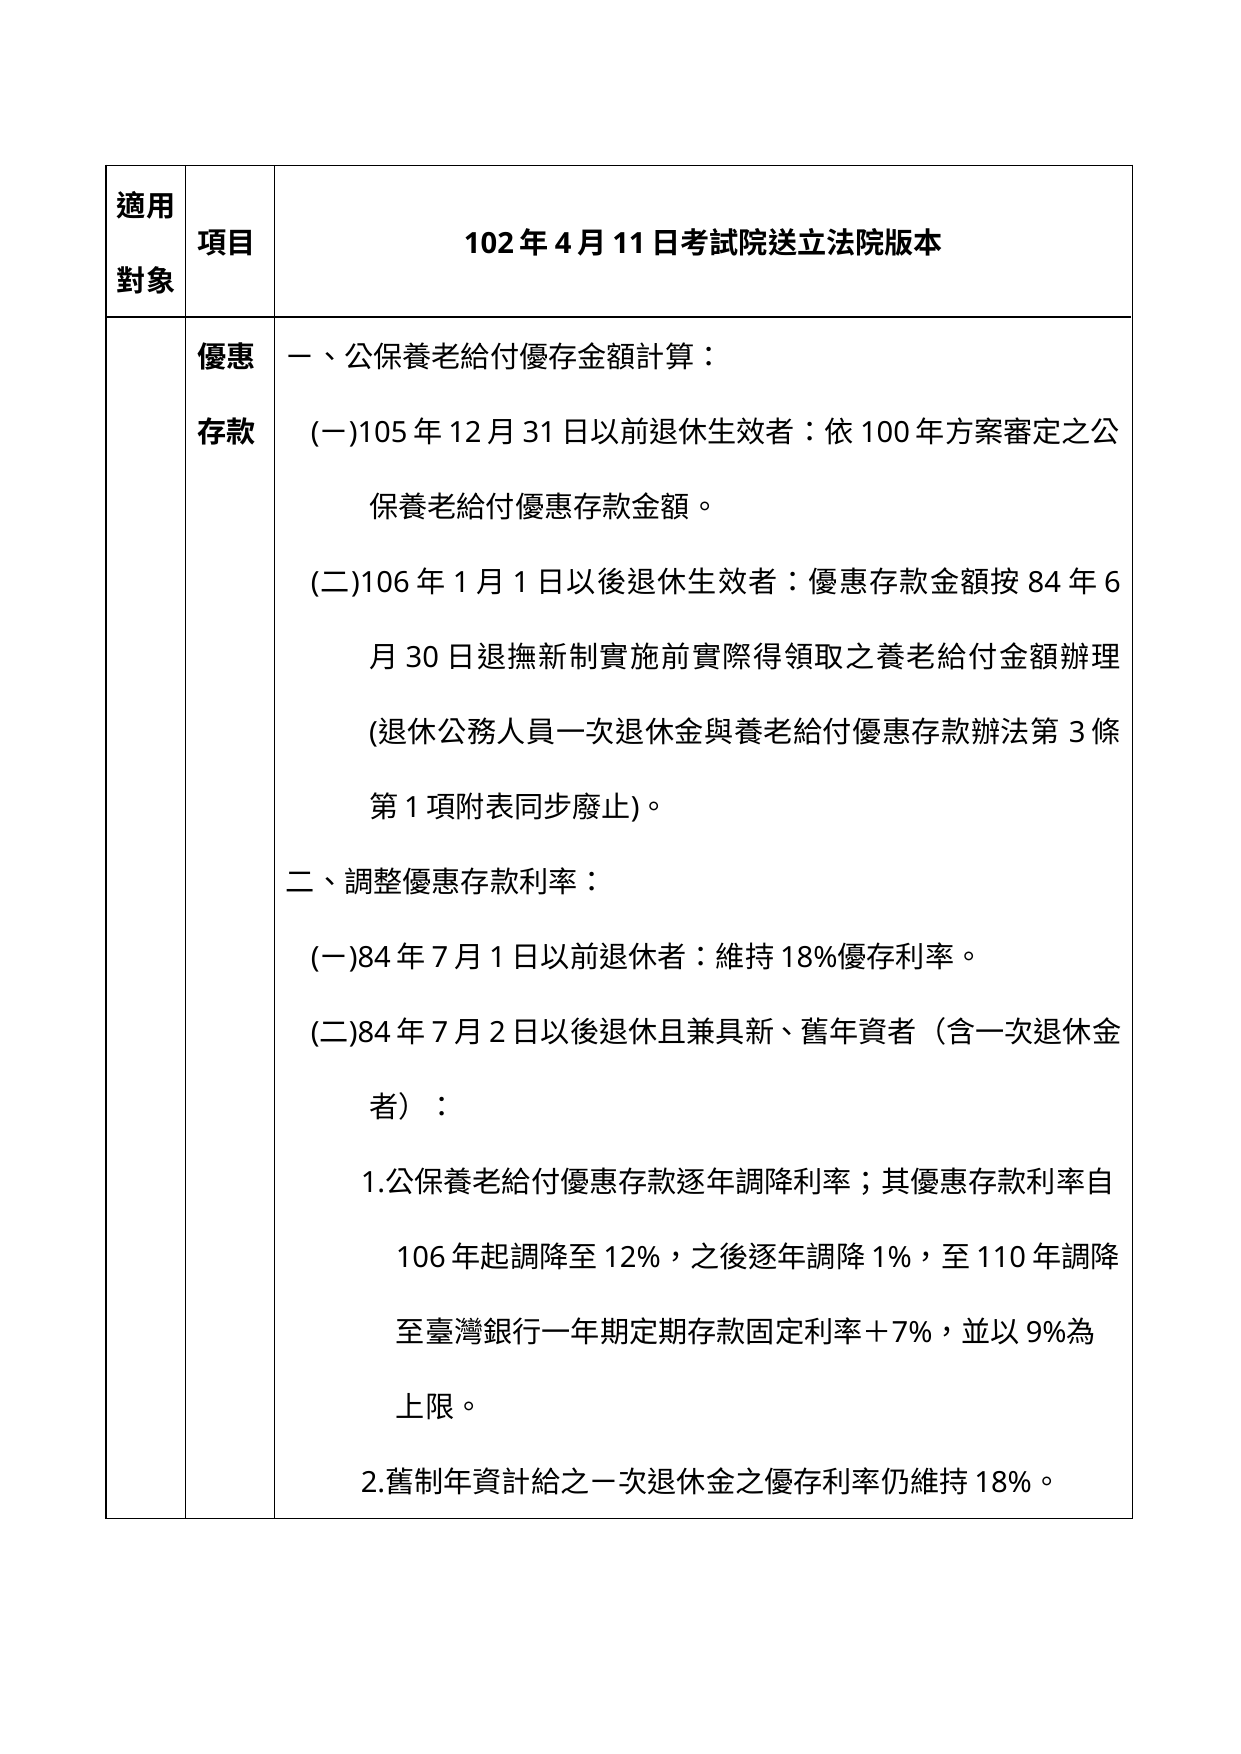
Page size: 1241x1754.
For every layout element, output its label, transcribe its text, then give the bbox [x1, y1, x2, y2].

table_header 項目 [186, 166, 274, 316]
table_header 適用對象 [107, 166, 185, 316]
table_header 102年4月11日考試院送立法院版本 [275, 166, 1132, 316]
table_cell [107, 318, 185, 1518]
table_cell 優惠 存款 [186, 318, 274, 1518]
table_cell ㄧ、公保養老給付優存金額計算： (ㄧ)105年12月31日以前退休生效者：依100年方案審定之公保養老給付優惠存款金額。 (二)106年1月1日以後退休生效者：優惠存款金額按84年6月30日退撫新制實施前實際得領取之養老給付金額辦理(退休公務人員一次退休金與養老給付優惠存款辦法第3條第1項附表同步廢止)。 二、調整優惠存款利率： (ㄧ)84年7月1日以前退休者：維持18%優存利率。 (二)84年7月2日以後退休且兼具新、舊年資者（含一次退休金者）： 1.公保養老給付優惠存款逐年調降利率；其優惠存款利率自106年起調降至12%，之後逐年調降1%，至110年調降至臺灣銀行一年期定期存款固定利率＋7%，並以9%為上限。 2.舊制年資計給之ㄧ次退休金之優存利率仍維持18%。 [275, 316, 1132, 1518]
